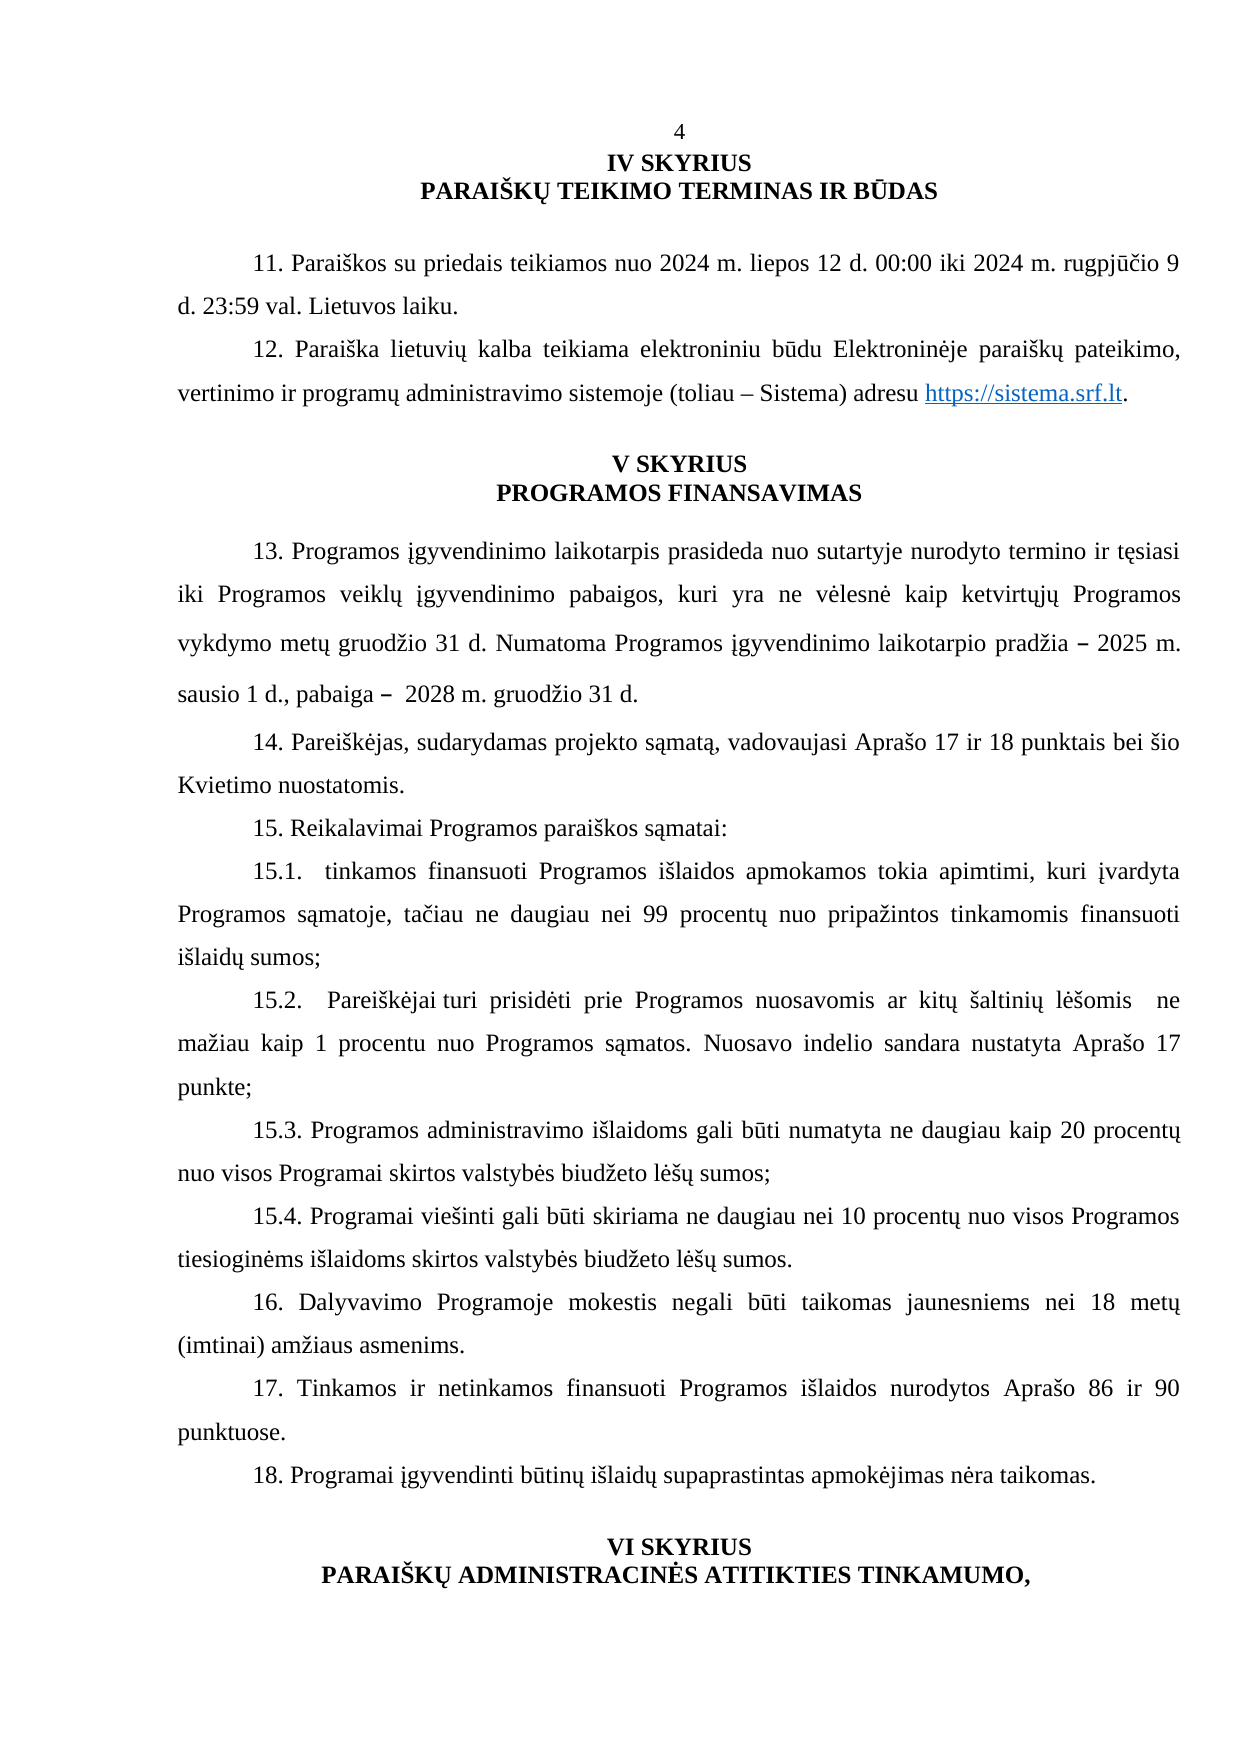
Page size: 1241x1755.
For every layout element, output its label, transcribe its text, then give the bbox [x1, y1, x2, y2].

text 15.4. Programai viešinti gali būti skiriama ne daugiau nei 10 procentų nuo visos Programos tiesioginėms išlaidoms skirtos valstybės biudžeto lėšų sumos. [177, 1201, 1181, 1273]
text V SKYRIUS [177, 449, 1181, 478]
text 16. Dalyvavimo Programoje mokestis negali būti taikomas jaunesniems nei 18 metų (imtinai) amžiaus asmenims. [177, 1287, 1181, 1359]
text PARAIŠKŲ TEIKIMO TERMINAS IR BŪDAS [177, 176, 1181, 205]
text VI SKYRIUS [177, 1532, 1181, 1560]
text PROGRAMOS FINANSAVIMAS [177, 478, 1181, 507]
text PARAIŠKŲ ADMINISTRACINĖS ATITIKTIES TINKAMUMO, [177, 1560, 1181, 1589]
text 17. Tinkamos ir netinkamos finansuoti Programos išlaidos nurodytos Aprašo 86 ir 90 punktuose. [177, 1373, 1181, 1445]
text 15.3. Programos administravimo išlaidoms gali būti numatyta ne daugiau kaip 20 procentų nuo visos Programai skirtos valstybės biudžeto lėšų sumos; [177, 1115, 1181, 1187]
text 14. Pareiškėjas, sudarydamas projekto sąmatą, vadovaujasi Aprašo 17 ir 18 punktais bei šio Kvietimo nuostatomis. [177, 727, 1181, 798]
text 15.1. tinkamos finansuoti Programos išlaidos apmokamos tokia apimtimi, kuri įvardyta Programos sąmatoje, tačiau ne daugiau nei 99 procentų nuo pripažintos tinkamomis finansuoti išlaidų sumos; [177, 856, 1181, 971]
text 13. Programos įgyvendinimo laikotarpis prasideda nuo sutartyje nurodyto termino ir tęsiasi iki Programos veiklų įgyvendinimo pabaigos, kuri yra ne vėlesnė kaip ketvirtųjų Programos vykdymo metų gruodžio 31 d. Numatoma Programos įgyvendinimo laikotarpio pradžia – 2025 m. sausio 1 d., pabaiga – 2028 m. gruodžio 31 d. [177, 536, 1181, 710]
text 15. Reikalavimai Programos paraiškos sąmatai: [177, 813, 1181, 842]
text 12. Paraiška lietuvių kalba teikiama elektroniniu būdu Elektroninėje paraiškų pateikimo, vertinimo ir programų administravimo sistemoje (toliau – Sistema) adresu https://sistema.srf.lt. [177, 334, 1181, 406]
text 18. Programai įgyvendinti būtinų išlaidų supaprastintas apmokėjimas nėra taikomas. [177, 1460, 1181, 1488]
text 11. Paraiškos su priedais teikiamos nuo 2024 m. liepos 12 d. 00:00 iki 2024 m. rugpjūčio 9 d. 23:59 val. Lietuvos laiku. [177, 248, 1181, 320]
text IV SKYRIUS [177, 148, 1181, 176]
text 15.2. Pareiškėjai turi prisidėti prie Programos nuosavomis ar kitų šaltinių lėšomis ne mažiau kaip 1 procentu nuo Programos sąmatos. Nuosavo indelio sandara nustatyta Aprašo 17 punkte; [177, 985, 1181, 1100]
